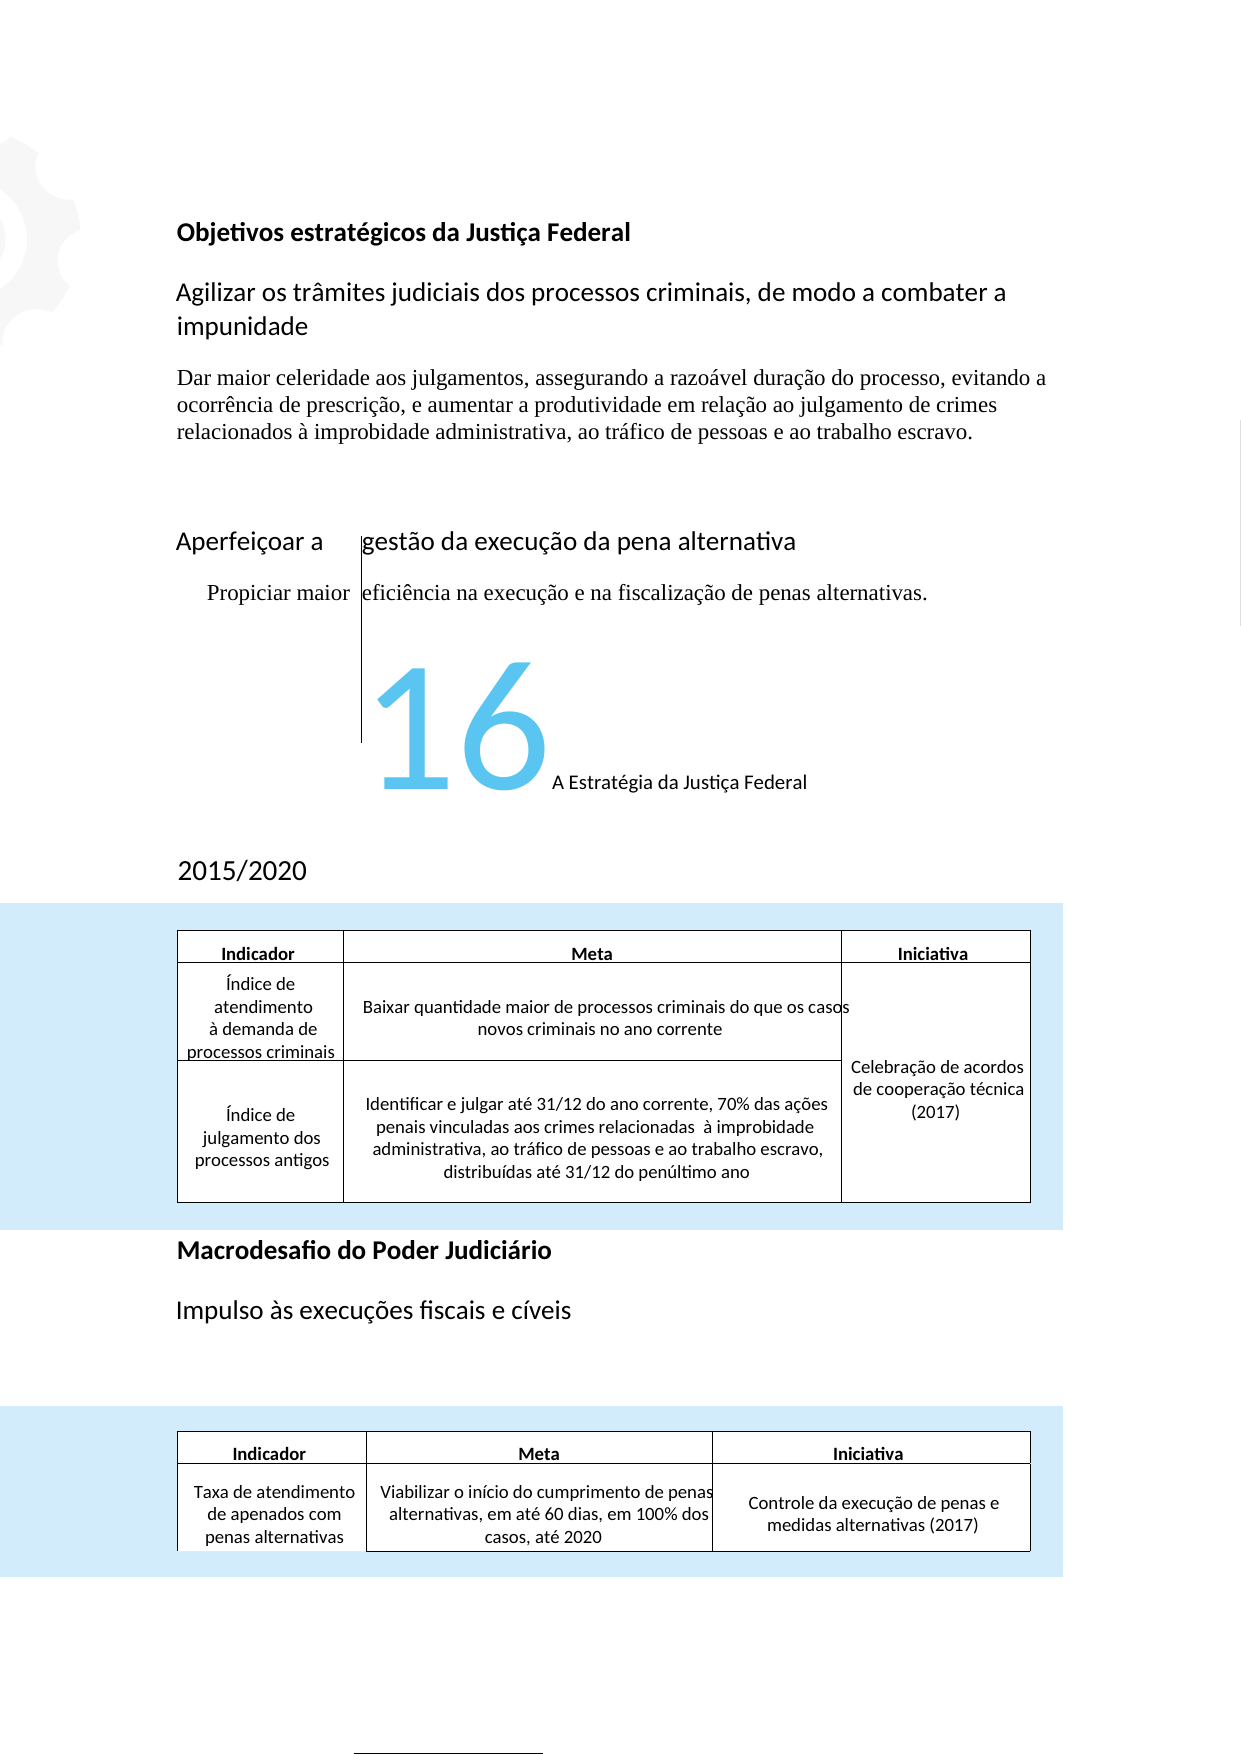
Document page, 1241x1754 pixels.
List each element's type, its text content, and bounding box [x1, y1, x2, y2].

subtitle 2015/2020 [177, 852, 1063, 887]
subtitle Macrodesafio do Poder Judiciário [177, 1230, 1015, 1266]
text eficiência na execução e na fiscalização de penas alternativas. [362, 579, 1063, 605]
subtitle Objetivos estratégicos da Justiça Federal [177, 215, 1015, 248]
text Dar maior celeridade aos julgamentos, assegurando a razoável duração do processo, evitando a ocorrência de prescrição, e aumentar a produtividade em relação ao julgamento de crimes relacionados à improbidade administrativa, ao tráfico de pessoas e ao trabalho escravo. [177, 364, 1064, 444]
text Impulso às execuções fiscais e cíveis [176, 1293, 1063, 1326]
text Agilizar os trâmites judiciais dos processos criminais, de modo a combater a impunidade [176, 275, 1063, 342]
text Aperfeiçoar a gestão da execução da pena alternativa [176, 524, 1063, 557]
text Propiciar maior [207, 579, 361, 605]
text 16A Estratégia da Justiça Federal [176, 607, 1063, 836]
